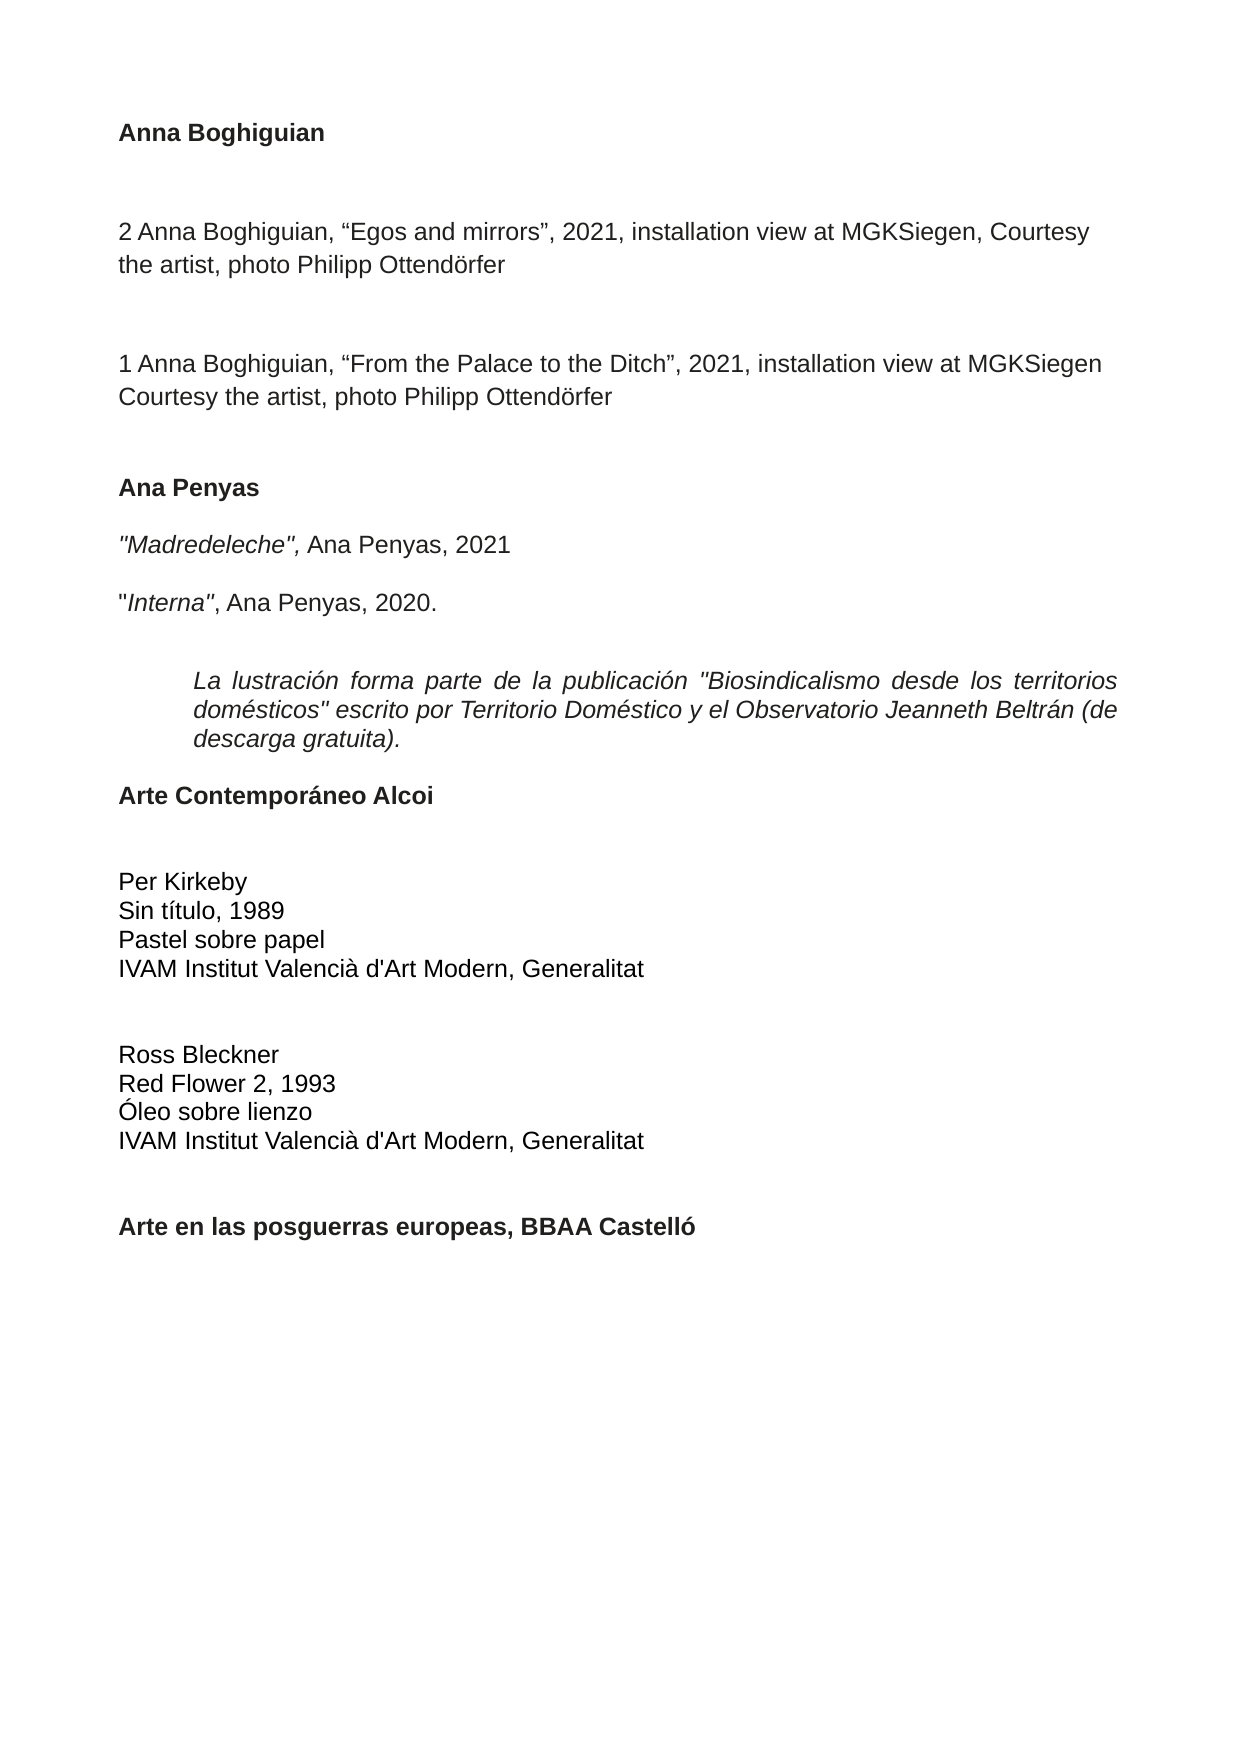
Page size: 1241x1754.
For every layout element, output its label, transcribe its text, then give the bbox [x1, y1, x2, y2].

text 2 Anna Boghiguian, “Egos and mirrors”, 2021, installation view at MGKSiegen, Courtesy the artist, photo Philipp Ottendörfer [118, 217, 1122, 279]
text Ana Penyas [118, 473, 1122, 502]
text Red Flower 2, 1993 [118, 1069, 1122, 1097]
list La lustración forma parte de la publicación "Biosindicalismo desde los territorios domésticos" escrito por Territorio Doméstico y el Observatorio Jeanneth Beltrán (de descarga gratuita). [193, 666, 1122, 752]
text Sin título, 1989 [118, 896, 1122, 925]
list "Interna", Ana Penyas, 2020. [118, 588, 1122, 617]
text 1 Anna Boghiguian, “From the Palace to the Ditch”, 2021, installation view at MGKSiegen Courtesy the artist, photo Philipp Ottendörfer [118, 349, 1122, 411]
text IVAM Institut Valencià d'Art Modern, Generalitat [118, 954, 1122, 982]
list "Madredeleche", Ana Penyas, 2021 [118, 530, 1122, 559]
text Pastel sobre papel [118, 925, 1122, 954]
text Arte en las posguerras europeas, BBAA Castelló [118, 1212, 1122, 1241]
list Arte Contemporáneo Alcoi [118, 781, 1122, 810]
text Ross Bleckner [118, 1040, 1122, 1069]
text IVAM Institut Valencià d'Art Modern, Generalitat [118, 1126, 1122, 1155]
text Per Kirkeby [118, 867, 1122, 896]
text Óleo sobre lienzo [118, 1097, 1122, 1126]
text Anna Boghiguian [118, 118, 1122, 147]
